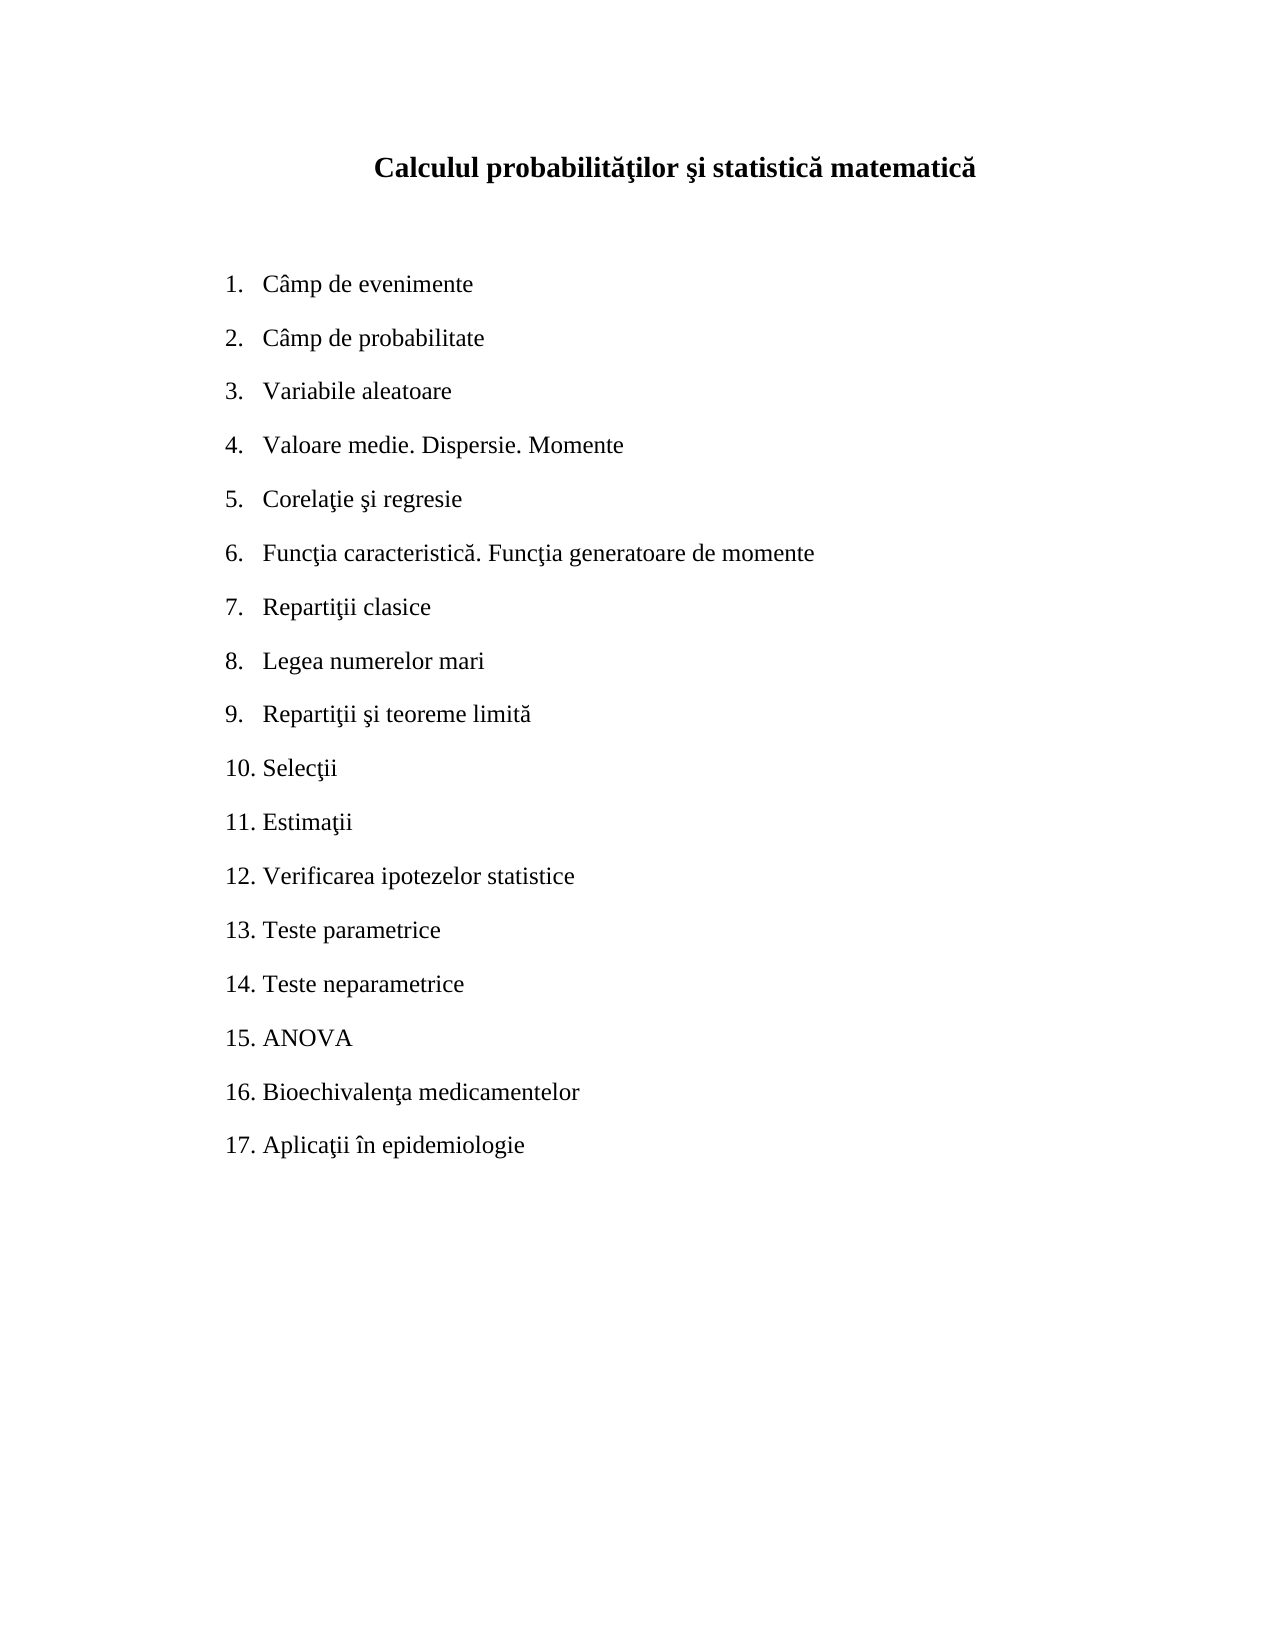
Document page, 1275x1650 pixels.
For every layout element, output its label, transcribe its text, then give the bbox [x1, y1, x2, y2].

list Valoare medie. Dispersie. Momente [225, 430, 1125, 459]
list Aplicaţii în epidemiologie [225, 1130, 1125, 1159]
list Funcţia caracteristică. Funcţia generatoare de momente [225, 538, 1125, 567]
list Repartiţii şi teoreme limită [225, 699, 1125, 728]
list Teste neparametrice [225, 969, 1125, 998]
list Teste parametrice [225, 915, 1125, 944]
list Bioechivalenţa medicamentelor [225, 1077, 1125, 1105]
list Verificarea ipotezelor statistice [225, 861, 1125, 890]
list Câmp de probabilitate [225, 323, 1125, 351]
list Estimaţii [225, 807, 1125, 836]
list Corelaţie şi regresie [225, 484, 1125, 513]
list Legea numerelor mari [225, 646, 1125, 674]
list Variabile aleatoare [225, 376, 1125, 405]
list Repartiţii clasice [225, 592, 1125, 621]
list Selecţii [225, 753, 1125, 782]
list Calculul probabilităţilor şi statistică matematică [225, 150, 1125, 183]
list Câmp de evenimente [225, 269, 1125, 297]
list ANOVA [225, 1023, 1125, 1051]
